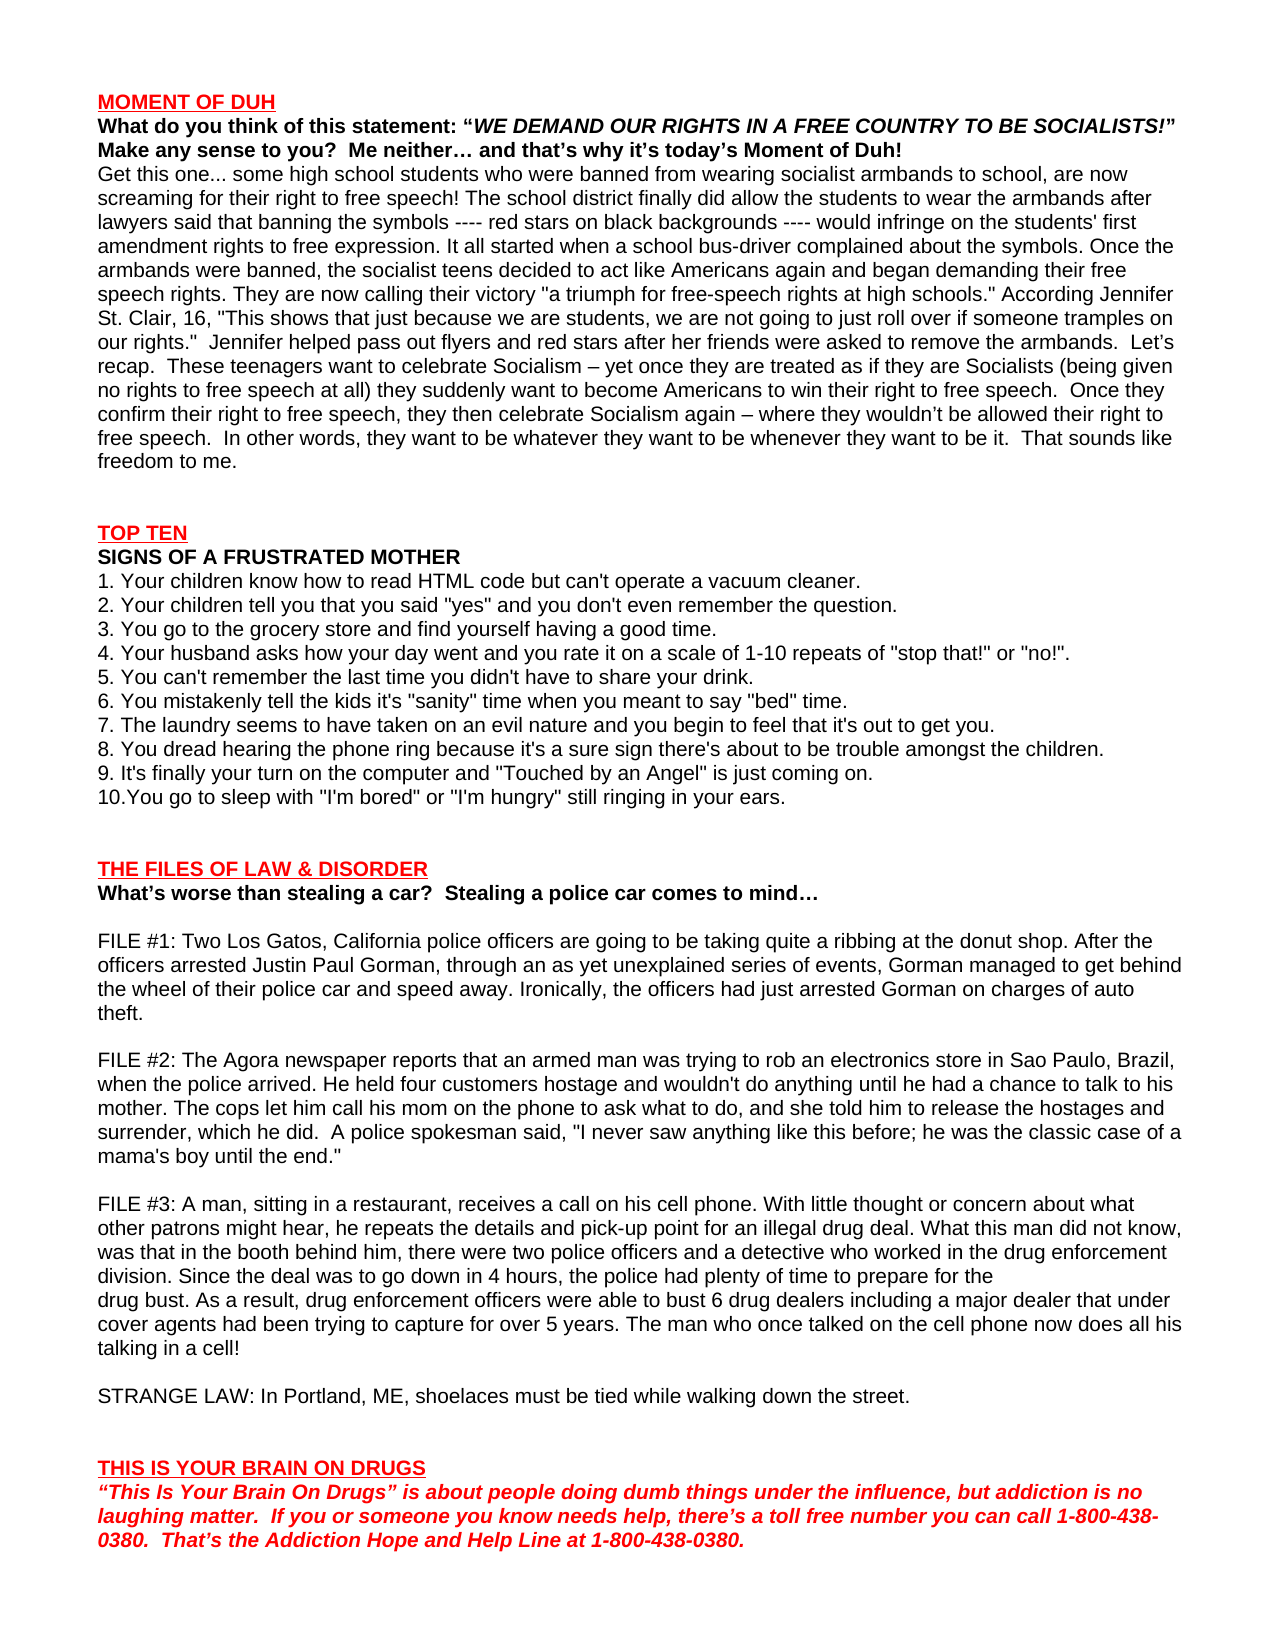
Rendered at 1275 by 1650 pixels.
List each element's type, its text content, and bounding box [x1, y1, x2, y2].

text What’s worse than stealing a car? Stealing a police car comes to mind… [97, 881, 1185, 904]
text TOP TEN [97, 521, 1185, 545]
text THIS IS YOUR BRAIN ON DRUGS [97, 1456, 1185, 1479]
text “This Is Your Brain On Drugs” is about people doing dumb things under the influence, but addiction is no laughing matter. If you or someone you know needs help, there’s a toll free number you can call 1-800-438-0380. That’s the Addiction Hope and Help Line at 1-800-438-0380. [97, 1479, 1185, 1551]
text Get this one... some high school students who were banned from wearing socialist armbands to school, are now screaming for their right to free speech! The school district finally did allow the students to wear the armbands after lawyers said that banning the symbols ---- red stars on black backgrounds ---- would infringe on the students' first amendment rights to free expression. It all started when a school bus-driver complained about the symbols. Once the armbands were banned, the socialist teens decided to act like Americans again and began demanding their free speech rights. They are now calling their victory "a triumph for free-speech rights at high schools." According Jennifer St. Clair, 16, "This shows that just because we are students, we are not going to just roll over if someone tramples on our rights." Jennifer helped pass out flyers and red stars after her friends were asked to remove the armbands. Let’s recap. These teenagers want to celebrate Socialism – yet once they are treated as if they are Socialists (being given no rights to free speech at all) they suddenly want to become Americans to win their right to free speech. Once they confirm their right to free speech, they then celebrate Socialism again – where they wouldn’t be allowed their right to free speech. In other words, they want to be whatever they want to be whenever they want to be it. That sounds like freedom to me. [97, 162, 1185, 473]
text THE FILES OF LAW & DISORDER [97, 857, 1185, 881]
text FILE #2: The Agora newspaper reports that an armed man was trying to rob an electronics store in Sao Paulo, Brazil, when the police arrived. He held four customers hostage and wouldn't do anything until he had a chance to talk to his mother. The cops let him call his mom on the phone to ask what to do, and she told him to release the hostages and surrender, which he did. A police spokesman said, "I never saw anything like this before; he was the classic case of a mama's boy until the end." [97, 1048, 1185, 1168]
text FILE #1: Two Los Gatos, California police officers are going to be taking quite a ribbing at the donut shop. After the officers arrested Justin Paul Gorman, through an as yet unexplained series of events, Gorman managed to get behind the wheel of their police car and speed away. Ironically, the officers had just arrested Gorman on charges of auto theft. [97, 928, 1185, 1024]
text STRANGE LAW: In Portland, ME, shoelaces must be tied while walking down the street. [97, 1384, 1185, 1408]
text 1. Your children know how to read HTML code but can't operate a vacuum cleaner. 2. Your children tell you that you said "yes" and you don't even remember the question. 3. You go to the grocery store and find yourself having a good time. 4. Your husband asks how your day went and you rate it on a scale of 1-10 repeats of "stop that!" or "no!". 5. You can't remember the last time you didn't have to share your drink. 6. You mistakenly tell the kids it's "sanity" time when you meant to say "bed" time. 7. The laundry seems to have taken on an evil nature and you begin to feel that it's out to get you. 8. You dread hearing the phone ring because it's a sure sign there's about to be trouble amongst the children. 9. It's finally your turn on the computer and "Touched by an Angel" is just coming on. 10.You go to sleep with "I'm bored" or "I'm hungry" still ringing in your ears. [97, 569, 1185, 809]
text What do you think of this statement: “WE DEMAND OUR RIGHTS IN A FREE COUNTRY TO BE SOCIALISTS!” Make any sense to you? Me neither… and that’s why it’s today’s Moment of Duh! [97, 114, 1185, 162]
text MOMENT OF DUH [97, 90, 1185, 114]
text FILE #3: A man, sitting in a restaurant, receives a call on his cell phone. With little thought or concern about what other patrons might hear, he repeats the details and pick-up point for an illegal drug deal. What this man did not know, was that in the booth behind him, there were two police officers and a detective who worked in the drug enforcement division. Since the deal was to go down in 4 hours, the police had plenty of time to prepare for the drug bust. As a result, drug enforcement officers were able to bust 6 drug dealers including a major dealer that under cover agents had been trying to capture for over 5 years. The man who once talked on the cell phone now does all his talking in a cell! [97, 1192, 1185, 1360]
text SIGNS OF A FRUSTRATED MOTHER [97, 545, 1185, 569]
